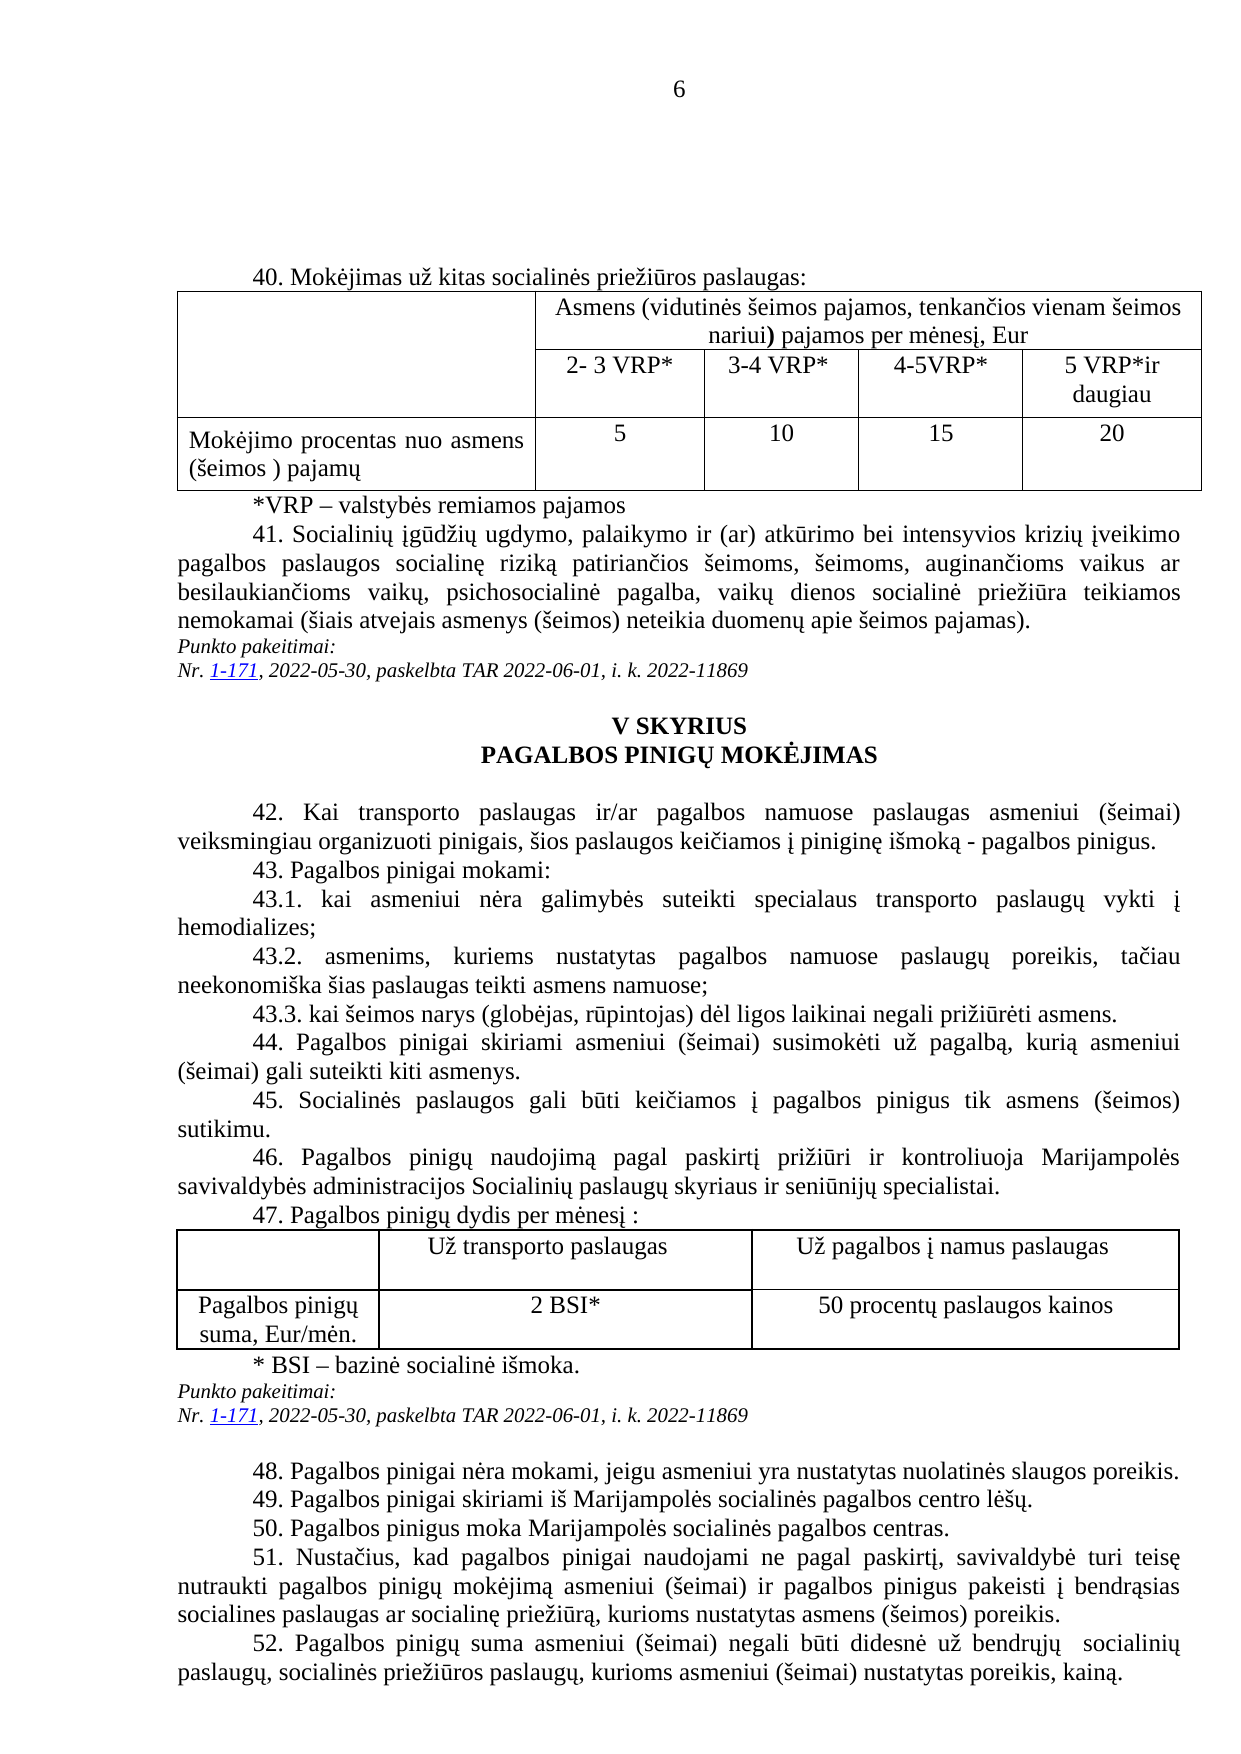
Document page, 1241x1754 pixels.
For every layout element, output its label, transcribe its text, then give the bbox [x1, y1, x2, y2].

text 49. Pagalbos pinigai skiriami iš Marijampolės socialinės pagalbos centro lėšų. [177, 1484, 1181, 1513]
table_header [178, 1231, 378, 1288]
text 43.2. asmenims, kuriems nustatytas pagalbos namuose paslaugų poreikis, tačiau neekonomiška šias paslaugas teikti asmens namuose; [177, 941, 1181, 999]
table_cell 3-4 VRP* [705, 350, 858, 417]
text 44. Pagalbos pinigai skiriami asmeniui (šeimai) susimokėti už pagalbą, kurią asmeniui (šeimai) gali suteikti kiti asmenys. [177, 1027, 1181, 1085]
table_header Už pagalbos į namus paslaugas [753, 1231, 1178, 1288]
table_header Už transporto paslaugas [380, 1231, 751, 1288]
text 47. Pagalbos pinigų dydis per mėnesį : [177, 1200, 1181, 1229]
table_cell 4-5VRP* [859, 350, 1022, 417]
text Nr. 1-171, 2022-05-30, paskelbta TAR 2022-06-01, i. k. 2022-11869 [177, 1403, 1181, 1427]
table_cell 2 BSI* [380, 1291, 751, 1348]
text Nr. 1-171, 2022-05-30, paskelbta TAR 2022-06-01, i. k. 2022-11869 [177, 658, 1181, 682]
text 43.1. kai asmeniui nėra galimybės suteikti specialaus transporto paslaugų vykti į hemodializes; [177, 884, 1181, 941]
table_cell Mokėjimo procentas nuo asmens (šeimos ) pajamų [178, 418, 535, 489]
text 40. Mokėjimas už kitas socialinės priežiūros paslaugas: [177, 262, 1181, 291]
text 42. Kai transporto paslaugas ir/ar pagalbos namuose paslaugas asmeniui (šeimai) veiksmingiau organizuoti pinigais, šios paslaugos keičiamos į piniginę išmoką - pagalbos pinigus. [177, 797, 1181, 855]
text 43. Pagalbos pinigai mokami: [177, 855, 1181, 884]
table_header [178, 292, 535, 417]
table_cell Pagalbos pinigų suma, Eur/mėn. [178, 1291, 378, 1348]
text 48. Pagalbos pinigai nėra mokami, jeigu asmeniui yra nustatytas nuolatinės slaugos poreikis. [177, 1456, 1181, 1484]
text Punkto pakeitimai: [177, 634, 1181, 658]
text 52. Pagalbos pinigų suma asmeniui (šeimai) negali būti didesnė už bendrųjų socialinių paslaugų, socialinės priežiūros paslaugų, kurioms asmeniui (šeimai) nustatytas poreikis, kainą. [177, 1628, 1181, 1686]
text 45. Socialinės paslaugos gali būti keičiamos į pagalbos pinigus tik asmens (šeimos) sutikimu. [177, 1085, 1181, 1142]
table_cell 15 [859, 418, 1022, 489]
text 43.3. kai šeimos narys (globėjas, rūpintojas) dėl ligos laikinai negali prižiūrėti asmens. [177, 999, 1181, 1027]
table_cell 2- 3 VRP* [536, 350, 704, 417]
text 50. Pagalbos pinigus moka Marijampolės socialinės pagalbos centras. [177, 1513, 1181, 1542]
text Punkto pakeitimai: [177, 1379, 1181, 1403]
table_cell 5 [536, 418, 704, 489]
table_header Asmens (vidutinės šeimos pajamos, tenkančios vienam šeimos nariui) pajamos per mėnesį, Eur [536, 292, 1201, 349]
table_cell 50 procentų paslaugos kainos [753, 1290, 1178, 1348]
text 46. Pagalbos pinigų naudojimą pagal paskirtį prižiūri ir kontroliuoja Marijampolės savivaldybės administracijos Socialinių paslaugų skyriaus ir seniūnijų specialistai. [177, 1142, 1181, 1200]
table_cell 10 [705, 418, 858, 489]
text *VRP – valstybės remiamos pajamos [177, 491, 1181, 519]
text PAGALBOS PINIGŲ MOKĖJIMAS [177, 740, 1181, 769]
table_cell 5 VRP*ir daugiau [1023, 350, 1201, 417]
text 41. Socialinių įgūdžių ugdymo, palaikymo ir (ar) atkūrimo bei intensyvios krizių įveikimo pagalbos paslaugos socialinę riziką patiriančios šeimoms, šeimoms, auginančioms vaikus ar besilaukiančioms vaikų, psichosocialinė pagalba, vaikų dienos socialinė priežiūra teikiamos nemokamai (šiais atvejais asmenys (šeimos) neteikia duomenų apie šeimos pajamas). [177, 519, 1181, 634]
table_cell 20 [1023, 418, 1201, 489]
text V SKYRIUS [177, 711, 1181, 740]
text * BSI – bazinė socialinė išmoka. [177, 1350, 1181, 1379]
text 51. Nustačius, kad pagalbos pinigai naudojami ne pagal paskirtį, savivaldybė turi teisę nutraukti pagalbos pinigų mokėjimą asmeniui (šeimai) ir pagalbos pinigus pakeisti į bendrąsias socialines paslaugas ar socialinę priežiūrą, kurioms nustatytas asmens (šeimos) poreikis. [177, 1542, 1181, 1628]
